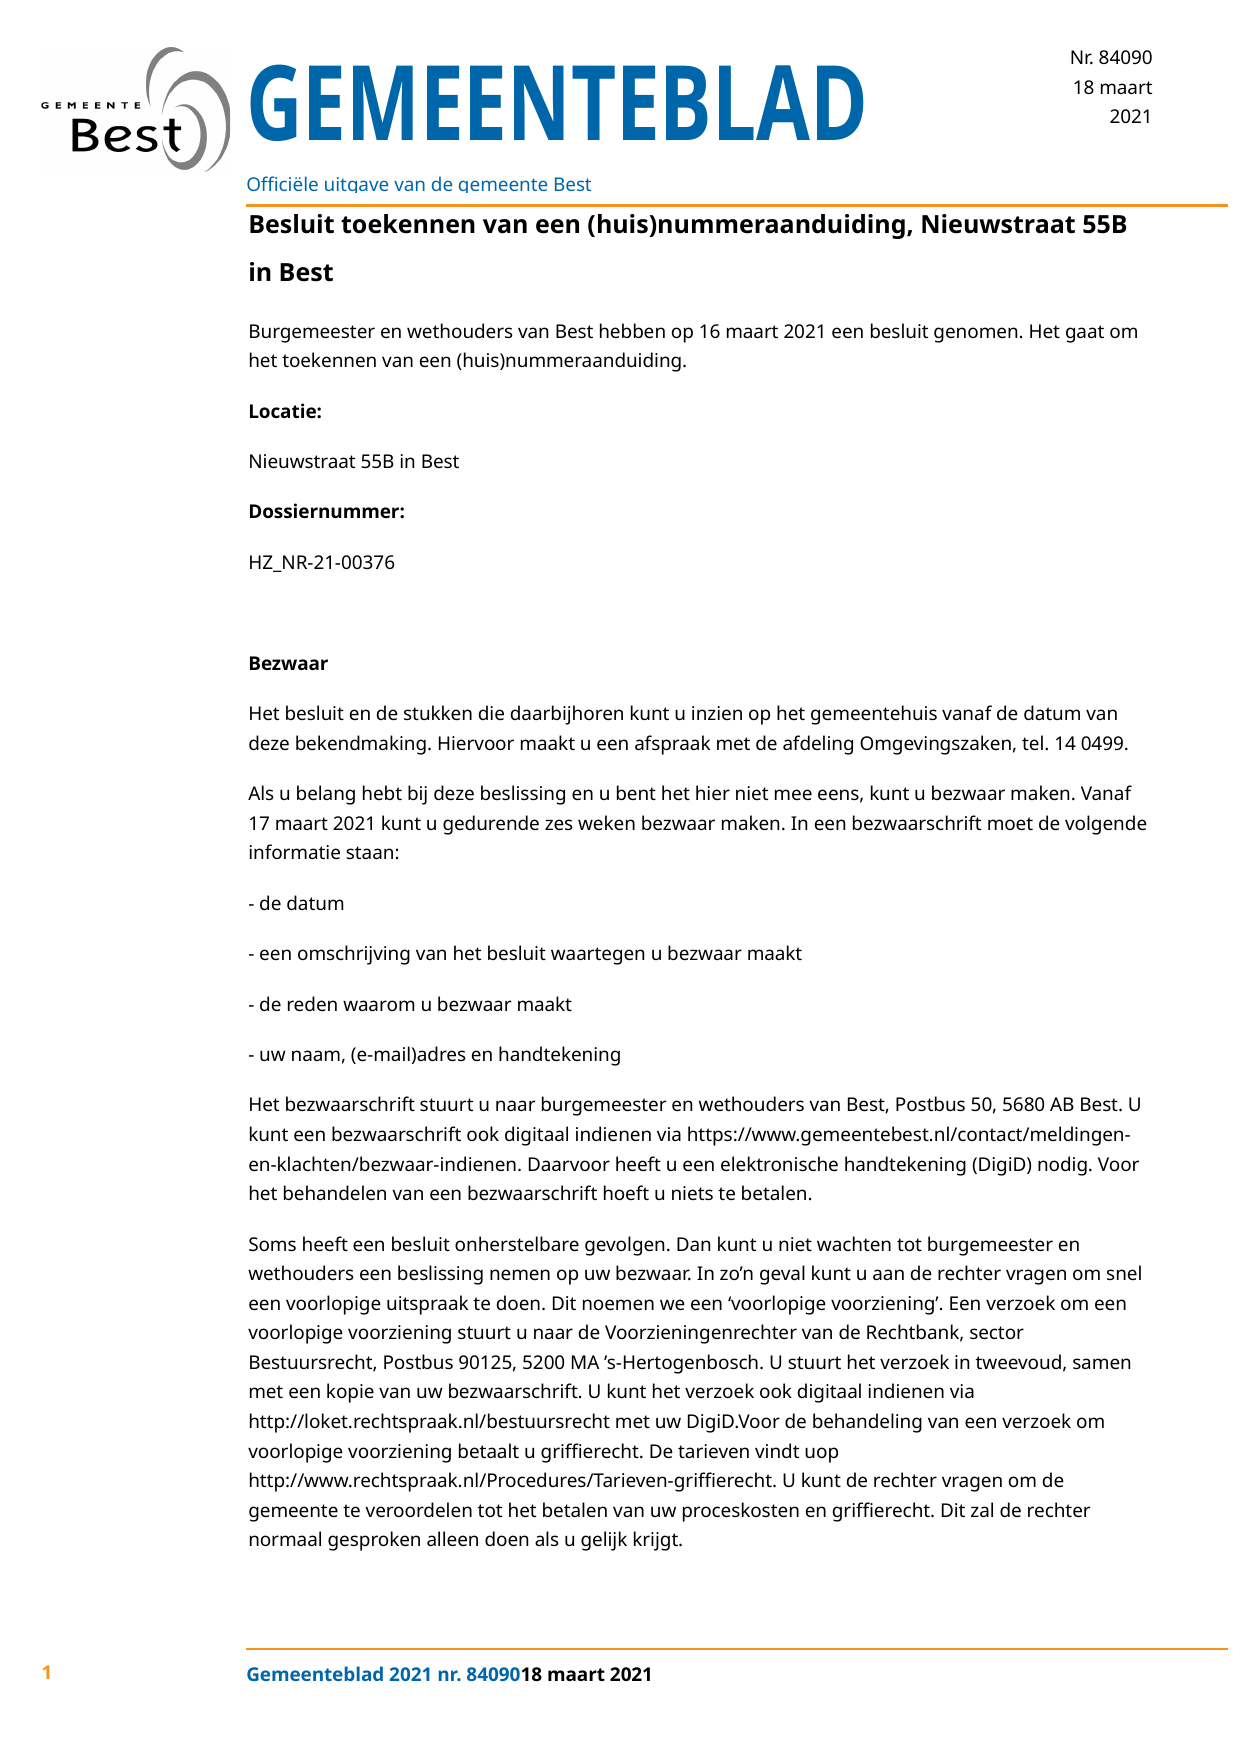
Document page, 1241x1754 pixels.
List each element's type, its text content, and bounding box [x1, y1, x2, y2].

text Als u belang hebt bij deze beslissing en u bent het hier niet mee eens, kunt u bezwaar maken. Vanaf 17 maart 2021 kunt u gedurende zes weken bezwaar maken. In een bezwaarschrift moet de volgende informatie staan: [248, 780, 1152, 865]
text - een omschrijving van het besluit waartegen u bezwaar maakt [248, 940, 1152, 966]
text Het besluit en de stukken die daarbijhoren kunt u inzien op het gemeentehuis vanaf de datum van deze bekendmaking. Hiervoor maakt u een afspraak met de afdeling Omgevingszaken, tel. 14 0499. [248, 700, 1152, 756]
text Locatie: [248, 398, 1152, 424]
text - uw naam, (e-mail)adres en handtekening [248, 1041, 1152, 1067]
text Dossiernummer: [248, 499, 1152, 524]
text Het bezwaarschrift stuurt u naar burgemeester en wethouders van Best, Postbus 50, 5680 AB Best. U kunt een bezwaarschrift ook digitaal indienen via https://www.gemeentebest.nl/contact/meldingen-en-klachten/bezwaar-indienen. Daarvoor heeft u een elektronische handtekening (DigiD) nodig. Voor het behandelen van een bezwaarschrift hoeft u niets te betalen. [248, 1092, 1152, 1206]
text Nieuwstraat 55B in Best [248, 448, 1152, 474]
text Besluit toekennen van een (huis)nummeraanduiding, Nieuwstraat 55B in Best [248, 207, 1152, 288]
text Bezwaar [248, 650, 1152, 676]
text Burgemeester en wethouders van Best hebben op 16 maart 2021 een besluit genomen. Het gaat om het toekennen van een (huis)nummeraanduiding. [248, 318, 1152, 373]
text HZ_NR-21-00376 [248, 549, 1152, 575]
text Soms heeft een besluit onherstelbare gevolgen. Dan kunt u niet wachten tot burgemeester en wethouders een beslissing nemen op uw bezwaar. In zo’n geval kunt u aan de rechter vragen om snel een voorlopige uitspraak te doen. Dit noemen we een ‘voorlopige voorziening’. Een verzoek om een voorlopige voorziening stuurt u naar de Voorzieningenrechter van de Rechtbank, sector Bestuursrecht, Postbus 90125, 5200 MA ’s-Hertogenbosch. U stuurt het verzoek in tweevoud, samen met een kopie van uw bezwaarschrift. U kunt het verzoek ook digitaal indienen via http://loket.rechtspraak.nl/bestuursrecht met uw DigiD.Voor de behandeling van een verzoek om voorlopige voorziening betaalt u griffierecht. De tarieven vindt uop http://www.rechtspraak.nl/Procedures/Tarieven-griffierecht. U kunt de rechter vragen om de gemeente te veroordelen tot het betalen van uw proceskosten en griffierecht. Dit zal de rechter normaal gesproken alleen doen als u gelijk krijgt. [248, 1231, 1152, 1552]
picture [41, 47, 231, 172]
text - de datum [248, 890, 1152, 916]
text - de reden waarom u bezwaar maakt [248, 991, 1152, 1017]
